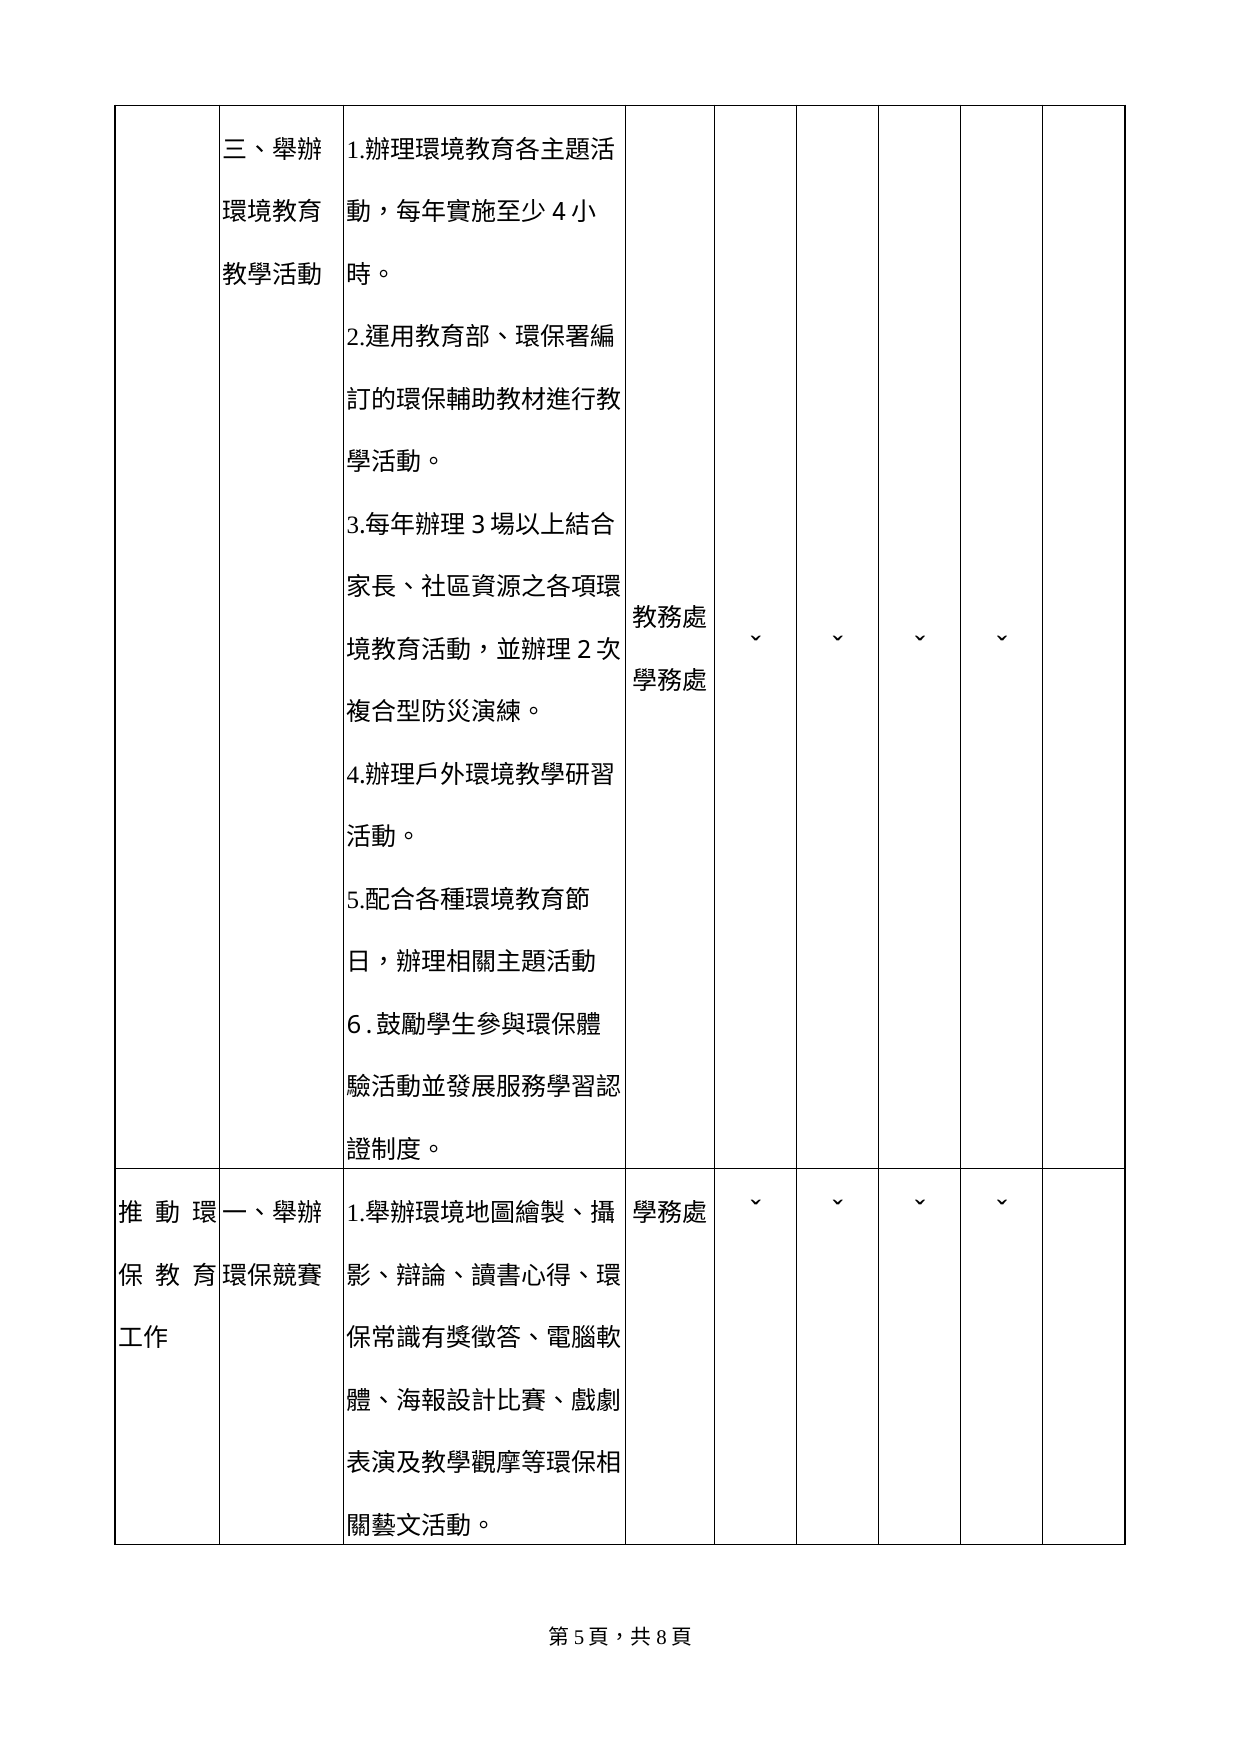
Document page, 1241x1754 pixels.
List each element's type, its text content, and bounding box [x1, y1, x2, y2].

table_cell ˇ [715, 1169, 796, 1544]
table_cell ˇ [961, 106, 1042, 1168]
table_cell ˇ [797, 1169, 878, 1544]
table_cell ˇ [961, 1169, 1042, 1544]
table_cell [1043, 106, 1124, 1168]
table_cell 三、舉辦環境教育教學活動 [220, 106, 343, 1168]
table_cell 教務處 學務處 [626, 106, 714, 1168]
table_cell 1.辦理環境教育各主題活動，每年實施至少4小時。 2.運用教育部、環保署編訂的環保輔助教材進行教學活動。 3.每年辦理3場以上結合家長、社區資源之各項環境教育活動，並辦理2次複合型防災演練。 4.辦理戶外環境教學研習活動。 5.配合各種環境教育節日，辦理相關主題活動 6.鼓勵學生參與環保體驗活動並發展服務學習認證制度。 [344, 106, 625, 1168]
table_cell [116, 106, 219, 1168]
table_cell 推動環保教育工作 [116, 1169, 219, 1544]
table_cell ˇ [879, 106, 960, 1168]
table_cell ˇ [797, 106, 878, 1168]
table_cell 一、舉辦環保競賽 [220, 1169, 343, 1544]
table_cell 1.舉辦環境地圖繪製、攝影、辯論、讀書心得、環保常識有獎徵答、電腦軟體、海報設計比賽、戲劇表演及教學觀摩等環保相關藝文活動。 [344, 1169, 625, 1544]
table_cell ˇ [715, 106, 796, 1168]
table_cell 學務處 [626, 1169, 714, 1544]
table_cell ˇ [879, 1169, 960, 1544]
table_cell [1043, 1169, 1124, 1544]
